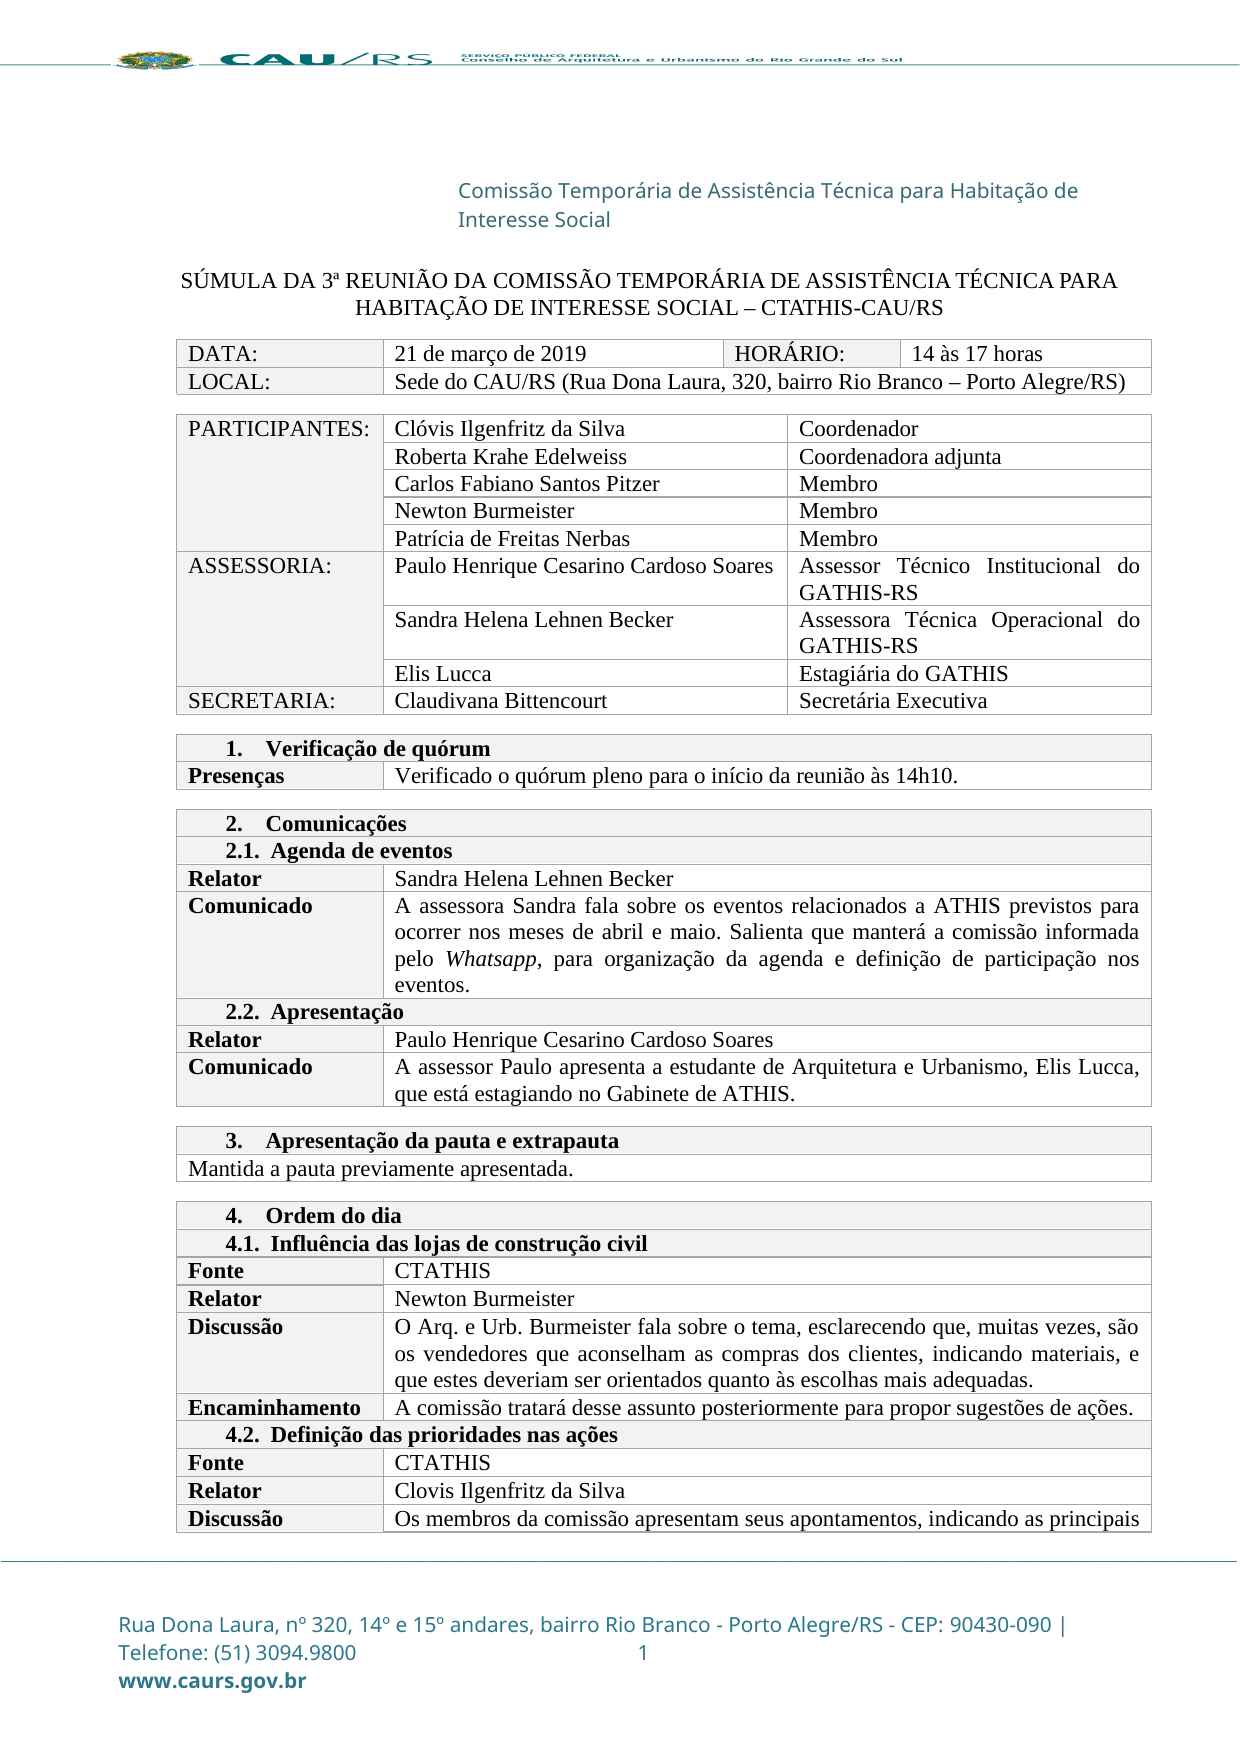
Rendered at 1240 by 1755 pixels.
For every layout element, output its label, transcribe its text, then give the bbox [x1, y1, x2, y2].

table_cell [383, 1107, 1152, 1126]
table_cell Coordenadora adjunta [788, 443, 1151, 469]
table_cell Os membros da comissão apresentam seus apontamentos, indicando as principais [384, 1505, 1151, 1531]
table_cell Comunicado [177, 892, 383, 997]
table_cell Assessor Técnico Institucional do GATHIS-RS [788, 552, 1151, 605]
table_cell Comunicado [177, 1053, 383, 1106]
table_cell A comissão tratará desse assunto posteriormente para propor sugestões de ações. [384, 1394, 1151, 1420]
table_cell Newton Burmeister [384, 1285, 1151, 1312]
table_cell Presenças [177, 762, 383, 788]
table_header 14 às 17 horas [901, 340, 1151, 367]
table_cell Newton Burmeister [384, 498, 787, 524]
table_cell Assessora Técnica Operacional do GATHIS-RS [788, 606, 1151, 659]
table_cell Encaminhamento [177, 1394, 383, 1420]
table_cell Carlos Fabiano Santos Pitzer [384, 470, 787, 496]
table_cell Coordenador [788, 415, 1151, 442]
table_cell Apresentação [177, 999, 1151, 1025]
table_cell Sandra Helena Lehnen Becker [384, 865, 1151, 891]
table_cell [177, 395, 1151, 414]
table_cell Sandra Helena Lehnen Becker [384, 606, 787, 659]
table_header 21 de março de 2019 [384, 340, 723, 367]
table_cell Agenda de eventos [177, 837, 1151, 863]
table_cell Influência das lojas de construção civil [177, 1230, 1151, 1256]
table_cell Elis Lucca [384, 660, 787, 686]
table_cell Fonte [177, 1449, 383, 1476]
table_cell Relator [177, 1286, 383, 1312]
table_cell PARTICIPANTES: [177, 415, 383, 551]
table_cell Definição das prioridades nas ações [177, 1421, 1151, 1448]
table_cell LOCAL: [177, 368, 383, 394]
table_cell Membro [788, 498, 1151, 524]
table_cell Patrícia de Freitas Nerbas [384, 525, 787, 551]
table_cell Membro [788, 470, 1151, 496]
table_cell Estagiária do GATHIS [788, 660, 1151, 686]
table_cell CTATHIS [384, 1449, 1151, 1476]
table_cell SECRETARIA: [177, 687, 383, 713]
table_cell Roberta Krahe Edelweiss [384, 443, 787, 469]
table_cell Secretária Executiva [788, 687, 1151, 713]
table_cell Paulo Henrique Cesarino Cardoso Soares [384, 552, 787, 605]
table_header DATA: [177, 340, 383, 367]
table_cell Claudivana Bittencourt [384, 687, 787, 713]
table_cell [383, 790, 1152, 809]
table_cell [177, 790, 383, 809]
table_cell CTATHIS [384, 1258, 1151, 1284]
table_cell Comunicações [177, 810, 1151, 836]
table_cell [177, 1182, 383, 1201]
table_cell Relator [177, 1477, 383, 1503]
table_cell Discussão [177, 1505, 383, 1531]
table_cell [177, 1107, 383, 1126]
text SÚMULA DA 3ª REUNIÃO DA COMISSÃO TEMPORÁRIA DE ASSISTÊNCIA TÉCNICA PARA HABITAÇÃO DE INTERESSE SOCIAL – CTATHIS-CAU/RS [177, 267, 1121, 320]
table_cell A assessor Paulo apresenta a estudante de Arquitetura e Urbanismo, Elis Lucca, que está estagiando no Gabinete de ATHIS. [384, 1053, 1151, 1106]
table_cell Verificado o quórum pleno para o início da reunião às 14h10. [384, 762, 1151, 788]
table_cell Verificação de quórum [177, 735, 1151, 761]
table_cell Mantida a pauta previamente apresentada. [177, 1155, 1151, 1181]
table_cell Sede do CAU/RS (Rua Dona Laura, 320, bairro Rio Branco – Porto Alegre/RS) [384, 368, 1151, 394]
table_cell Clovis Ilgenfritz da Silva [384, 1477, 1151, 1503]
table_cell Relator [177, 1026, 383, 1052]
table_cell [383, 1182, 1152, 1201]
table_cell O Arq. e Urb. Burmeister fala sobre o tema, esclarecendo que, muitas vezes, são os vendedores que aconselham as compras dos clientes, indicando materiais, e que estes deveriam ser orientados quanto às escolhas mais adequadas. [384, 1313, 1151, 1392]
table_cell Discussão [177, 1313, 383, 1392]
table_cell Apresentação da pauta e extrapauta [177, 1127, 1151, 1153]
table_header HORÁRIO: [724, 340, 900, 367]
table_cell [177, 715, 1152, 734]
table_cell Membro [788, 525, 1151, 551]
table_cell Ordem do dia [177, 1202, 1151, 1228]
table_cell A assessora Sandra fala sobre os eventos relacionados a ATHIS previstos para ocorrer nos meses de abril e maio. Salienta que manterá a comissão informada pelo Whatsapp, para organização da agenda e definição de participação nos eventos. [384, 892, 1151, 997]
table_cell Paulo Henrique Cesarino Cardoso Soares [384, 1026, 1151, 1052]
table_cell Clóvis Ilgenfritz da Silva [384, 415, 787, 442]
table_cell ASSESSORIA: [177, 552, 383, 686]
table_cell Fonte [177, 1258, 383, 1284]
table_cell Relator [177, 865, 383, 891]
